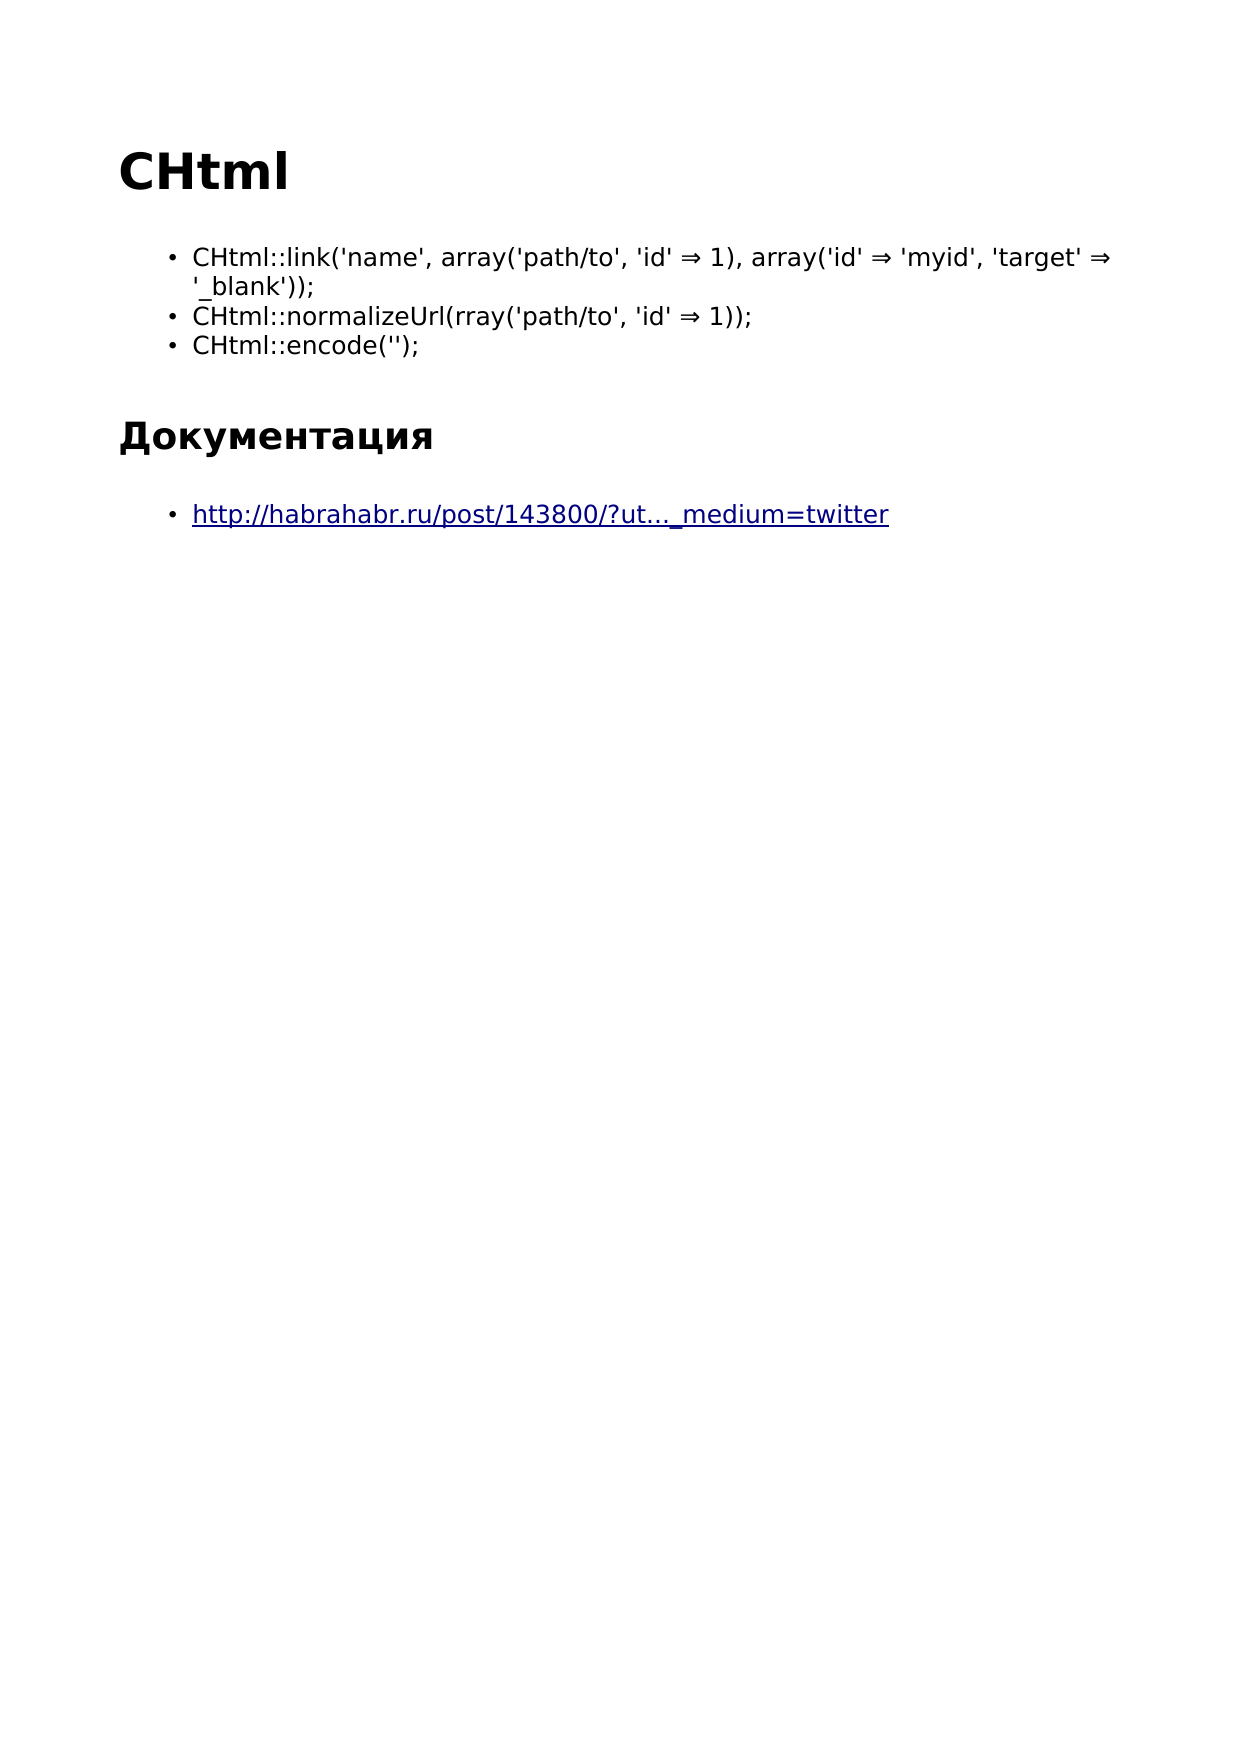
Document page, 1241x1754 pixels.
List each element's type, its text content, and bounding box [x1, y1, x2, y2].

list CHtml::link('name', array('path/to', 'id' ⇒ 1), array('id' ⇒ 'myid', 'target' ⇒ '_blank')); [177, 243, 1122, 302]
subtitle CHtml [118, 143, 1122, 201]
subtitle Документация [118, 414, 1122, 458]
list CHtml::normalizeUrl(rray('path/to', 'id' ⇒ 1)); [177, 302, 1122, 331]
list http://habrahabr.ru/post/143800/?ut..._medium=twitter [177, 500, 1122, 529]
list CHtml::encode(''); [177, 331, 1122, 360]
